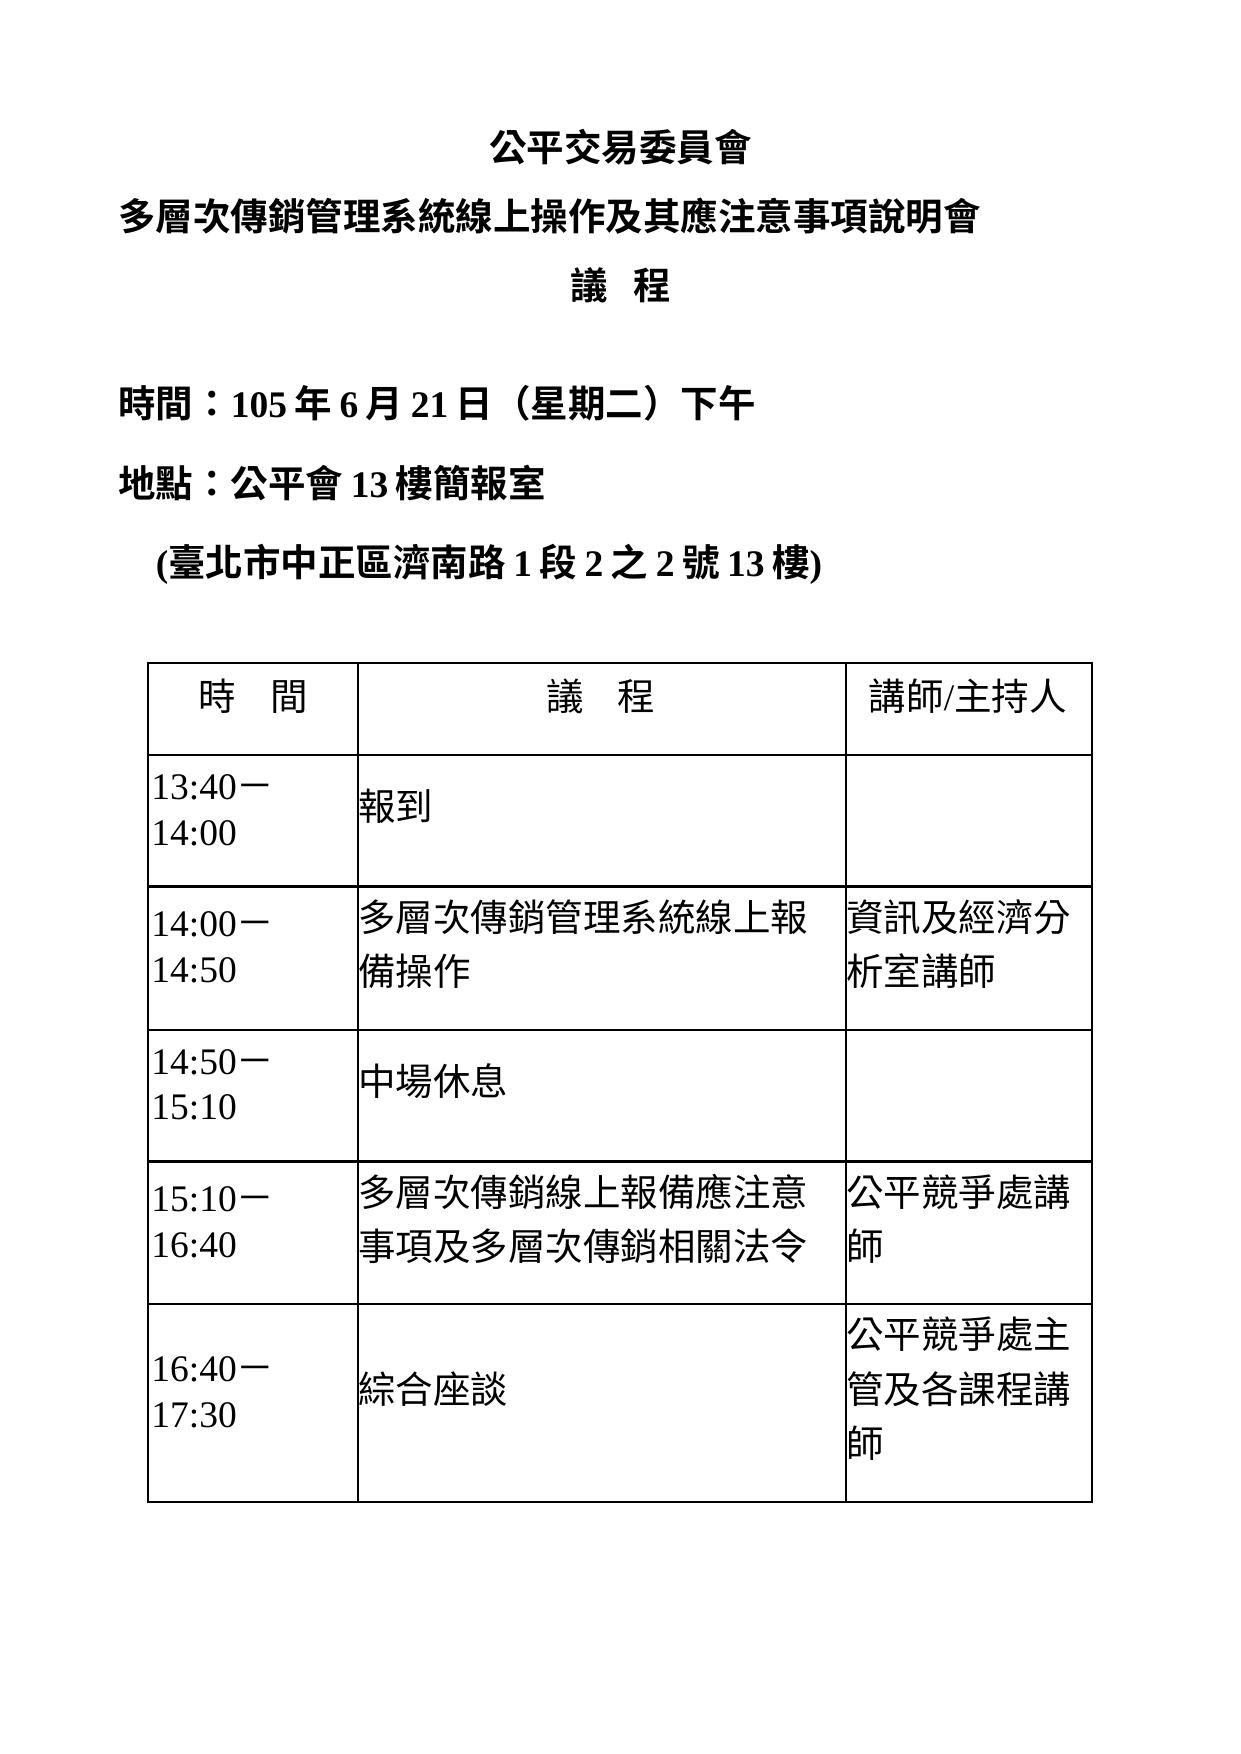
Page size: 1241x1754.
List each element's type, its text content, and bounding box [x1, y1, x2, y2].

table_header 講師/主持人 [847, 664, 1091, 753]
table_cell 15:10－16:40 [149, 1163, 357, 1303]
table_cell 16:40－17:30 [149, 1305, 357, 1501]
table_cell [847, 1031, 1091, 1160]
text (臺北市中正區濟南路1段2之2號13樓) [118, 533, 1122, 587]
table_cell 資訊及經濟分析室講師 [847, 888, 1091, 1028]
table_cell 中場休息 [359, 1031, 845, 1160]
table_cell 報到 [359, 756, 845, 885]
table_header 議 程 [359, 664, 845, 753]
table_cell 14:00－14:50 [149, 888, 357, 1028]
table_header 時 間 [149, 664, 357, 753]
table_cell 公平競爭處講師 [847, 1163, 1091, 1303]
text 議 程 [118, 256, 1122, 310]
table_cell [847, 756, 1091, 885]
table_cell 14:50－15:10 [149, 1031, 357, 1160]
table_cell 公平競爭處主管及各課程講師 [847, 1305, 1091, 1501]
table_cell 13:40－14:00 [149, 756, 357, 885]
table_cell 綜合座談 [359, 1305, 845, 1501]
table_cell 多層次傳銷管理系統線上報備操作 [359, 888, 845, 1028]
table_cell 多層次傳銷線上報備應注意事項及多層次傳銷相關法令 [359, 1163, 845, 1303]
text 公平交易委員會 [118, 118, 1122, 172]
text 地點：公平會13樓簡報室 [118, 453, 1122, 508]
text 多層次傳銷管理系統線上操作及其應注意事項說明會 [118, 187, 1122, 241]
text 時間：105年6月21日（星期二）下午 [118, 374, 1122, 428]
